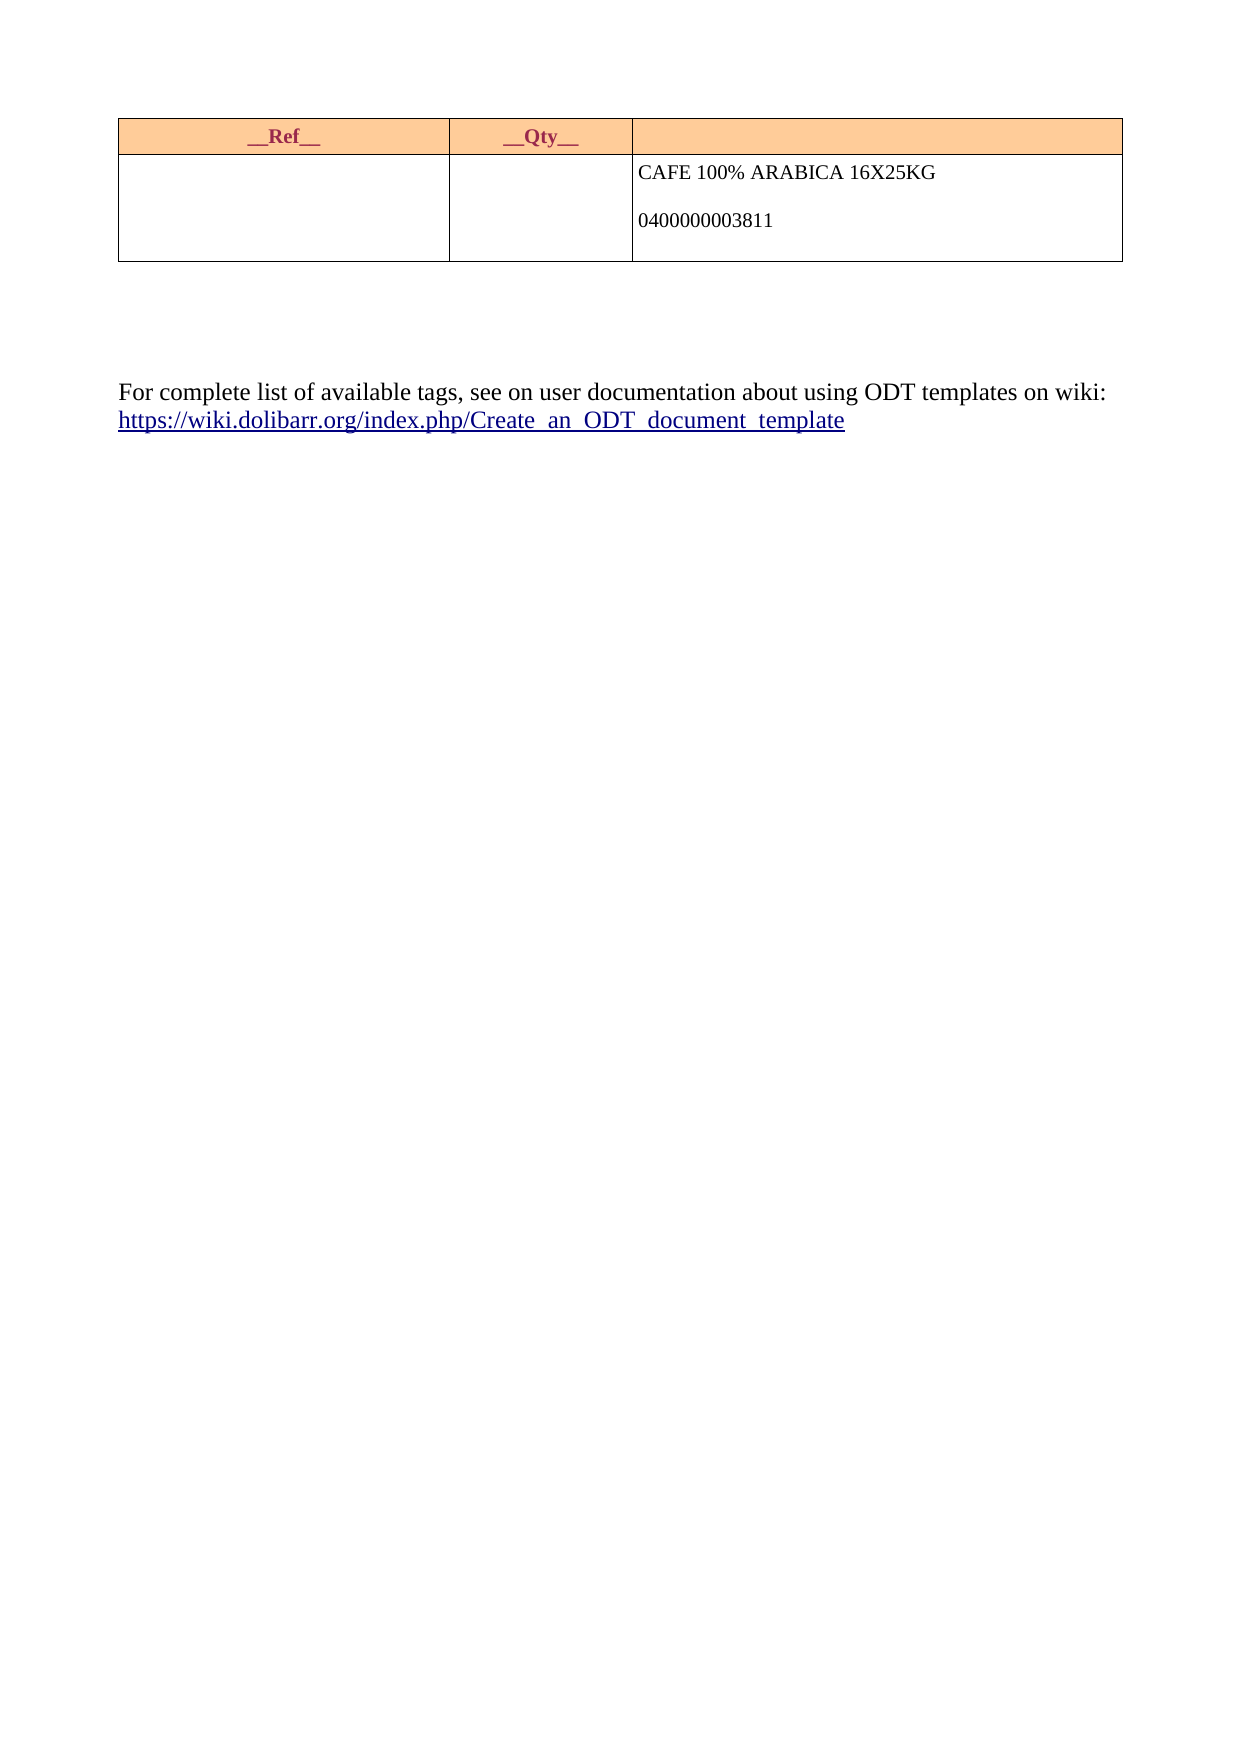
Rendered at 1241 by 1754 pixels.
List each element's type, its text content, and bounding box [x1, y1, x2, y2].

table_header __Ref__ [119, 119, 449, 154]
text For complete list of available tags, see on user documentation about using ODT templates on wiki: [118, 377, 1122, 405]
table_cell CAFE 100% ARABICA 16X25KG 0400000003811 [633, 155, 1122, 261]
table_cell [119, 155, 449, 261]
table_header [633, 119, 1122, 154]
table_header __Qty__ [450, 119, 632, 154]
text https://wiki.dolibarr.org/index.php/Create_an_ODT_document_template [118, 405, 1122, 434]
table_cell [450, 155, 632, 261]
